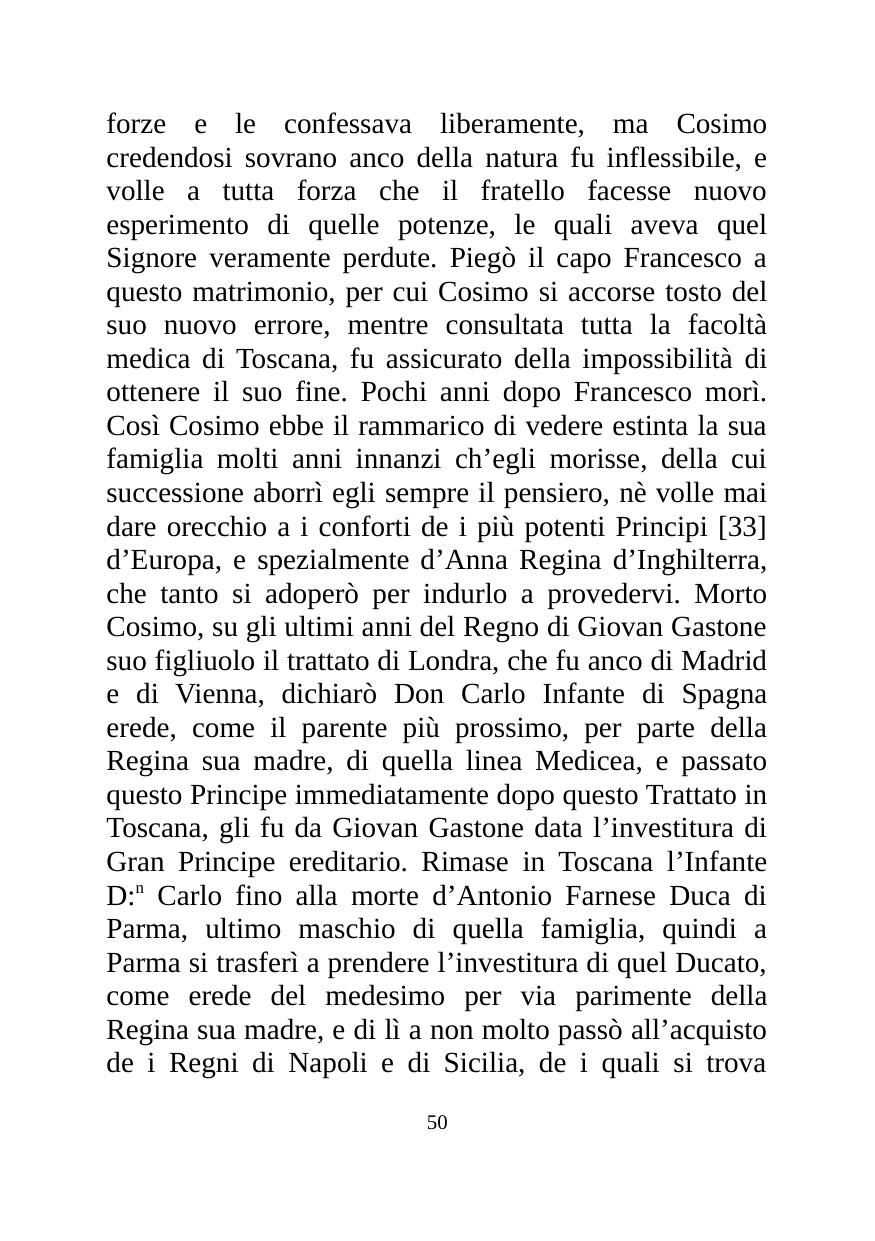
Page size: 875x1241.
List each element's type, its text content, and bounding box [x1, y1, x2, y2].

text forze e le confessava liberamente, ma Cosimo credendosi sovrano anco della natura fu inflessibile, e volle a tutta forza che il fratello facesse nuovo esperimento di quelle potenze, le quali aveva quel Signore veramente perdute. Piegò il capo Francesco a questo matrimonio, per cui Cosimo si accorse tosto del suo nuovo errore, mentre consultata tutta la facoltà medica di Toscana, fu assicurato della impossibilità di ottenere il suo fine. Pochi anni dopo Francesco morì. Così Cosimo ebbe il rammarico di vedere estinta la sua famiglia molti anni innanzi ch’egli morisse, della cui successione aborrì egli sempre il pensiero, nè volle mai dare orecchio a i conforti de i più potenti Principi [33] d’Europa, e spezialmente d’Anna Regina d’Inghilterra, che tanto si adoperò per indurlo a provedervi. Morto Cosimo, su gli ultimi anni del Regno di Giovan Gastone suo figliuolo il trattato di Londra, che fu anco di Madrid e di Vienna, dichiarò Don Carlo Infante di Spagna erede, come il parente più prossimo, per parte della Regina sua madre, di quella linea Medicea, e passato questo Principe immediatamente dopo questo Trattato in Toscana, gli fu da Giovan Gastone data l’investitura di Gran Principe ereditario. Rimase in Toscana l’Infante D:n Carlo fino alla morte d’Antonio Farnese Duca di Parma, ultimo maschio di quella famiglia, quindi a Parma si trasferì a prendere l’investitura di quel Ducato, come erede del medesimo per via parimente della Regina sua madre, e di lì a non molto passò all’acquisto de i Regni di Napoli e di Sicilia, de i quali si trova [106, 106, 768, 1079]
